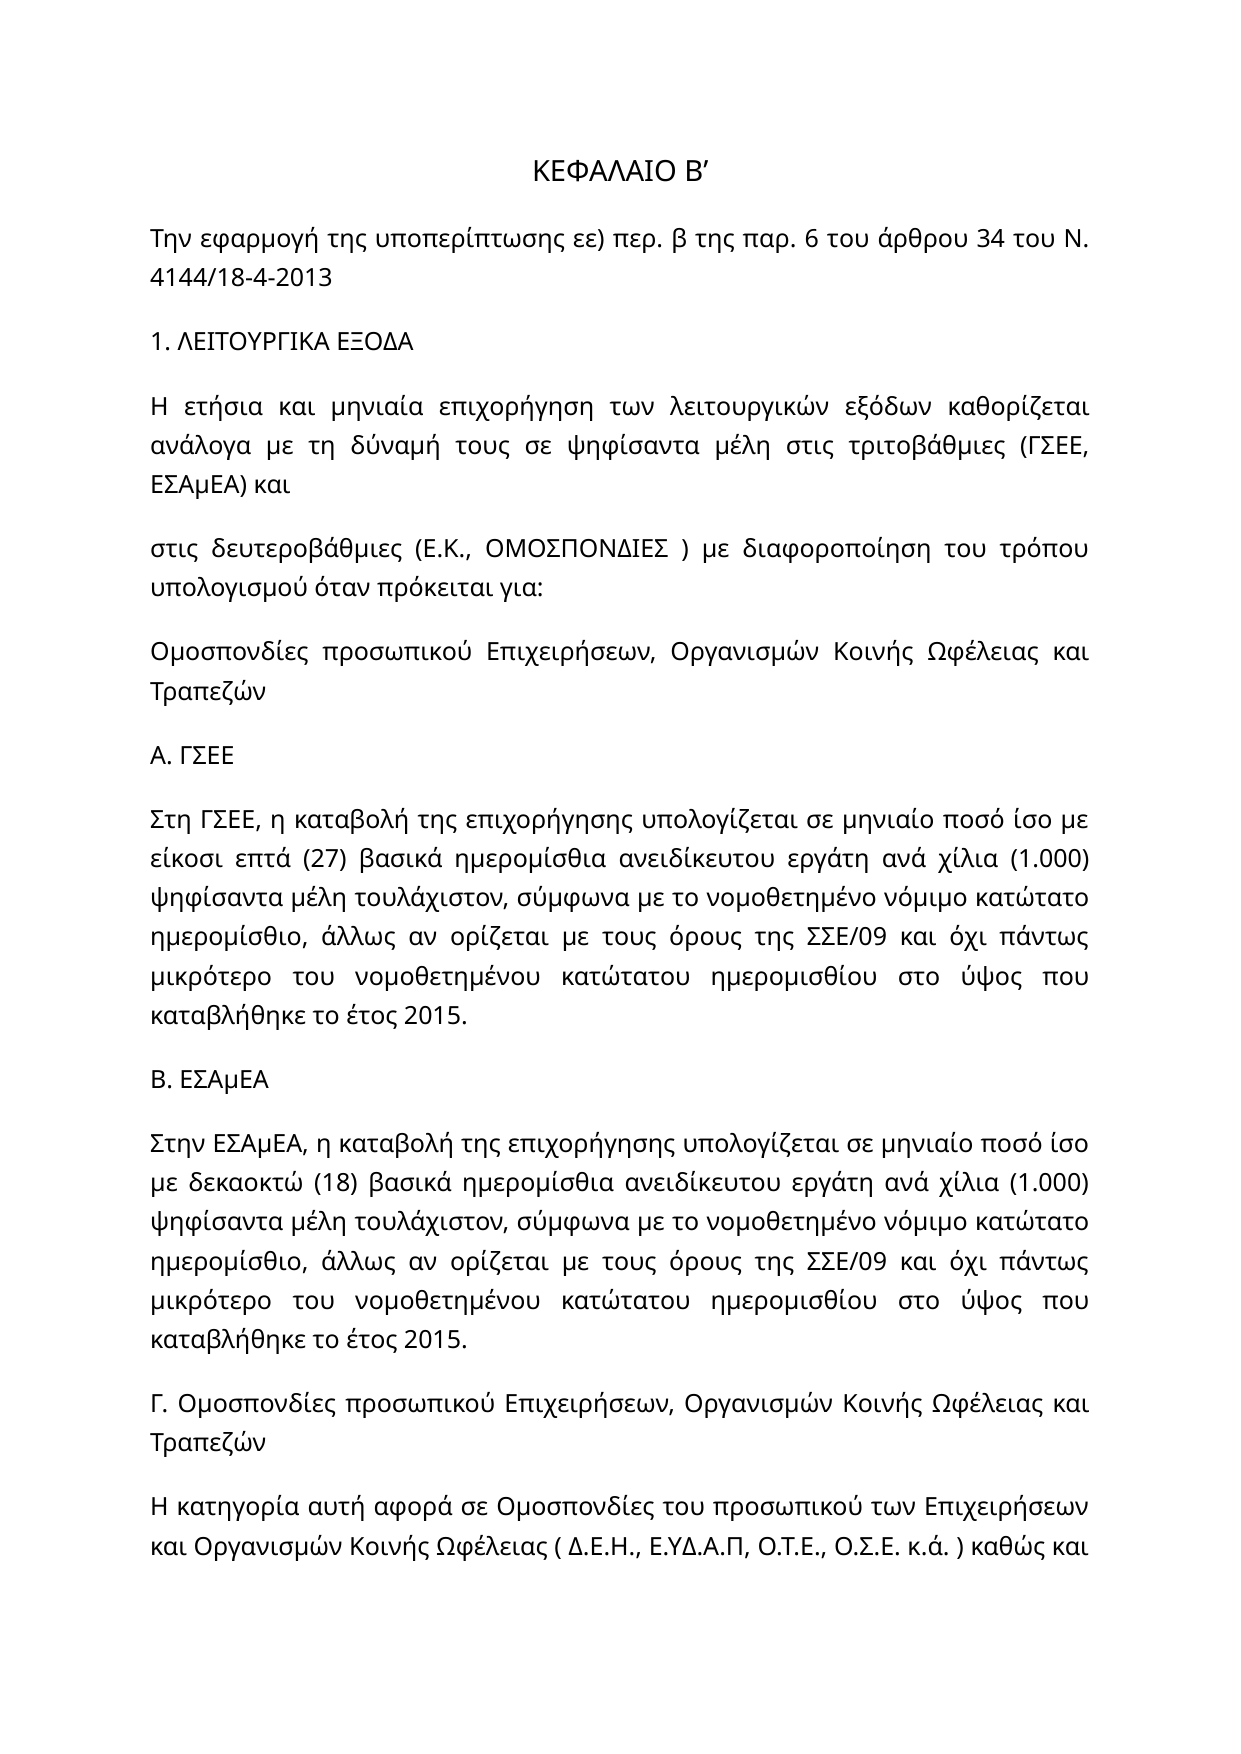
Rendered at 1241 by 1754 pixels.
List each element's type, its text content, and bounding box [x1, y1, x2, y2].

text Γ. Ομοσπονδίες προσωπικού Επιχειρήσεων, Οργανισμών Κοινής Ωφέλειας και Τραπεζών [150, 1386, 1090, 1459]
text Στη ΓΣΕΕ, η καταβολή της επιχορήγησης υπολογίζεται σε μηνιαίο ποσό ίσο με είκοσι επτά (27) βασικά ημερομίσθια ανειδίκευτου εργάτη ανά χίλια (1.000) ψηφίσαντα μέλη τουλάχιστον, σύμφωνα με το νομοθετημένο νόμιμο κατώτατο ημερομίσθιο, άλλως αν ορίζεται με τους όρους της ΣΣΕ/09 και όχι πάντως μικρότερο του νομοθετημένου κατώτατου ημερομισθίου στο ύψος που καταβλήθηκε το έτος 2015. [150, 801, 1090, 1031]
text Α. ΓΣΕΕ [150, 737, 1090, 771]
text Η ετήσια και μηνιαία επιχορήγηση των λειτουργικών εξόδων καθορίζεται ανάλογα με τη δύναμή τους σε ψηφίσαντα μέλη στις τριτοβάθμιες (ΓΣΕΕ, ΕΣΑμΕΑ) και [150, 388, 1090, 501]
text Στην ΕΣΑμΕΑ, η καταβολή της επιχορήγησης υπολογίζεται σε μηνιαίο ποσό ίσο με δεκαοκτώ (18) βασικά ημερομίσθια ανειδίκευτου εργάτη ανά χίλια (1.000) ψηφίσαντα μέλη τουλάχιστον, σύμφωνα με το νομοθετημένο νόμιμο κατώτατο ημερομίσθιο, άλλως αν ορίζεται με τους όρους της ΣΣΕ/09 και όχι πάντως μικρότερο του νομοθετημένου κατώτατου ημερομισθίου στο ύψος που καταβλήθηκε το έτος 2015. [150, 1126, 1090, 1356]
text Η κατηγορία αυτή αφορά σε Ομοσπονδίες του προσωπικού των Επιχειρήσεων και Οργανισμών Κοινής Ωφέλειας ( Δ.Ε.Η., E.YΔ.A.Π, Ο.Τ.Ε., Ο.Σ.Ε. κ.ά. ) καθώς και [150, 1489, 1090, 1562]
text Την εφαρμογή της υποπερίπτωσης εε) περ. β της παρ. 6 του άρθρου 34 του Ν. 4144/18-4-2013 [150, 221, 1090, 294]
subtitle ΚΕΦΑΛΑΙΟ Β’ [150, 150, 1090, 190]
text 1. ΛΕΙΤΟΥΡΓΙΚΑ ΕΞΟΔΑ [150, 324, 1090, 358]
text Ομοσπονδίες προσωπικού Επιχειρήσεων, Οργανισμών Κοινής Ωφέλειας και Τραπεζών [150, 634, 1090, 707]
text Β. ΕΣΑμΕΑ [150, 1061, 1090, 1096]
text στις δευτεροβάθμιες (Ε.Κ., ΟΜΟΣΠΟΝΔΙΕΣ ) με διαφοροποίηση του τρόπου υπολογισμού όταν πρόκειται για: [150, 531, 1090, 604]
